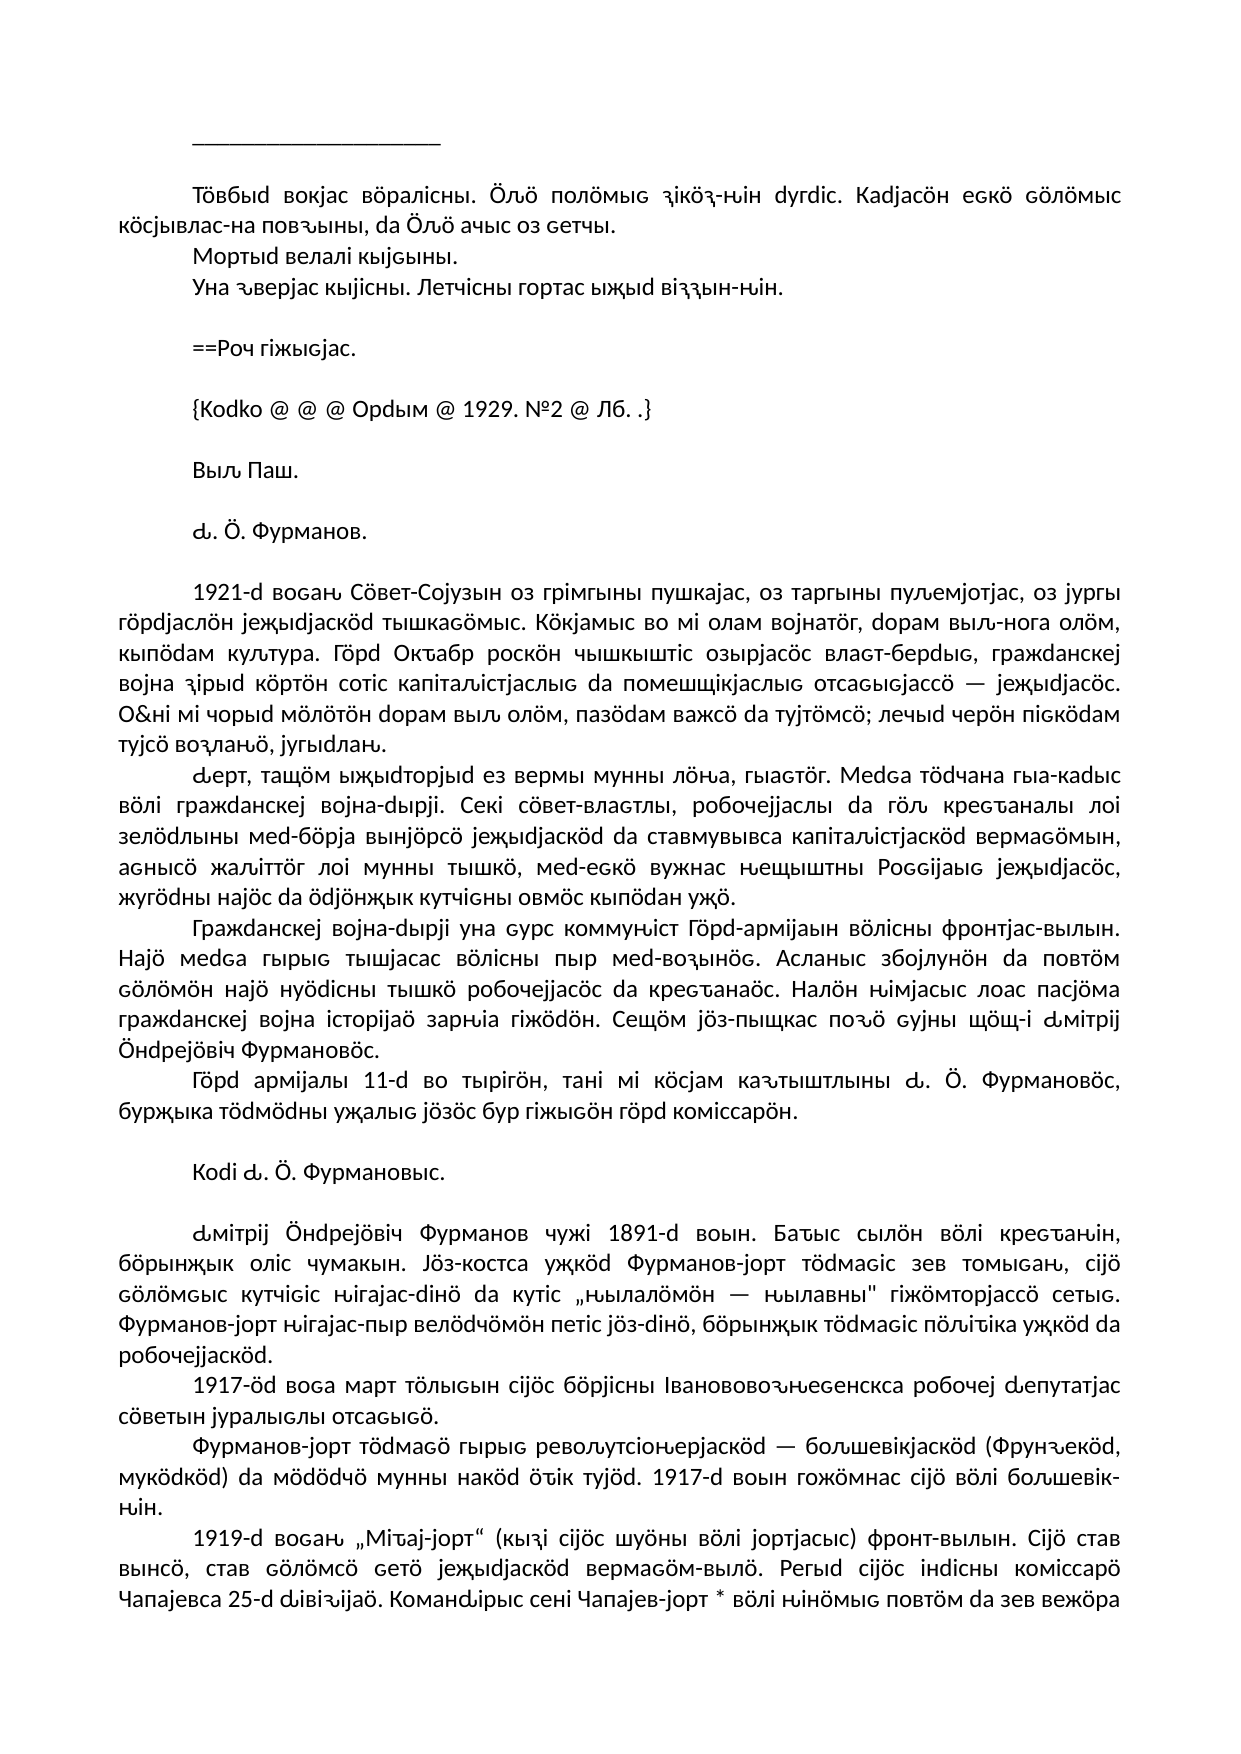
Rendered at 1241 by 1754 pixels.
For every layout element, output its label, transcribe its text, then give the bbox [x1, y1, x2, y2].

text 1917-ӧԁ воԍа март тӧлыԍын сіјӧс бӧрјісны Іванововоԅԋеԍенскса робочеј ԃепутатјас сӧветын јуралыԍлы отсаԍыԍӧ. [118, 1369, 1122, 1431]
text Выԉ Паш. [118, 454, 1122, 484]
text Ԃмітріј Ӧнԁрејӧвіч Фурманов чужі 1891-ԁ воын. Баԏыс сылӧн вӧлі креԍԏаԋін, бӧрынҗык оліс чумакын. Јӧз-костса уҗкӧԁ Фурманов-јорт тӧԁмаԍіс зев томыԍаԋ, сіјӧ ԍӧлӧмԍыс кутчіԍіс ԋігајас-ԁінӧ ԁа кутіс „ԋылалӧмӧн — ԋылавны" гіжӧмторјассӧ сетыԍ. Фурманов-јорт ԋігајас-пыр велӧԁчӧмӧн петіс јӧз-ԁінӧ, бӧрынҗык тӧԁмаԍіс пӧԉіԏіка уҗкӧԁ ԁа робочејјаскӧԁ. [118, 1217, 1122, 1369]
text Уна ԅверјас кыјісны. Летчісны гортас ыҗыԁ віԇԇын-ԋін. [118, 271, 1122, 301]
text Ԃерт, тащӧм ыҗыԁторјыԁ ез вермы мунны лӧԋа, гыаԍтӧг. Меԁԍа тӧԁчана гыа-каԁыс вӧлі гражԁанскеј војна-ԁырјі. Секі сӧвет-влаԍтлы, робочејјаслы ԁа гӧԉ креԍԏаналы лоі зелӧԁлыны меԁ-бӧрја вынјӧрсӧ јеҗыԁјаскӧԁ ԁа ставмувывса капітаԉістјаскӧԁ вермаԍӧмын, аԍнысӧ жаԉіттӧг лоі мунны тышкӧ, меԁ-еԍкӧ вужнас ԋещыштны Роԍԍіјаыԍ јеҗыԁјасӧс, жугӧԁны најӧс ԁа ӧԁјӧнҗык кутчіԍны овмӧс кыпӧԁан уҗӧ. [118, 759, 1122, 912]
text Мортыԁ велалі кыјԍыны. [118, 240, 1122, 271]
text Ԃ. Ӧ. Фурманов. [118, 515, 1122, 545]
text 1921-ԁ воԍаԋ Сӧвет-Сојузын оз грімгыны пушкајас, оз таргыны пуԉемјотјас, оз јургы гӧрԁјаслӧн јеҗыԁјаскӧԁ тышкаԍӧмыс. Кӧкјамыс во мі олам војнатӧг, ԁорам выԉ-нога олӧм, кыпӧԁам куԉтура. Гӧрԁ Окԏабр роскӧн чышкыштіс озырјасӧс влаԍт-берԁыԍ, гражԁанскеј војна ԇірыԁ кӧртӧн сотіс капітаԉістјаслыԍ ԁа помешщікјаслыԍ отсаԍыԍјассӧ — јеҗыԁјасӧс. О&ні мі чорыԁ мӧлӧтӧн ԁорам выԉ олӧм, пазӧԁам важсӧ ԁа тујтӧмсӧ; лечыԁ черӧн піԍкӧԁам тујсӧ воԇлаԋӧ, југыԁлаԋ. [118, 576, 1122, 759]
text ____________________ [118, 118, 1122, 149]
text Коԁі Ԃ. Ӧ. Фурмановыс. [118, 1156, 1122, 1186]
text 1919-ԁ воԍаԋ „Міԏај-јорт“ (кыԇі сіјӧс шуӧны вӧлі јортјасыс) фронт-вылын. Сіјӧ став вынсӧ, став ԍӧлӧмсӧ ԍетӧ јеҗыԁјаскӧԁ вермаԍӧм-вылӧ. Регыԁ сіјӧс інԁісны коміссарӧ Чапајевса 25-ԁ ԃівіԅіјаӧ. Команԃірыс сені Чапајев-јорт * вӧлі ԋінӧмыԍ повтӧм ԁа зев вежӧра [118, 1522, 1122, 1614]
text {Kodko @ @ @ Орԁым @ 1929. №2 @ Лб. .} [118, 393, 1122, 423]
text Гӧрԁ арміјалы 11-ԁ во тырігӧн, тані мі кӧсјам каԅтыштлыны Ԃ. Ӧ. Фурмановӧс, бурҗыка тӧԁмӧԁны уҗалыԍ јӧзӧс бур гіжыԍӧн гӧрԁ коміссарӧн. [118, 1064, 1122, 1125]
text ==Роч гіжыԍјас. [118, 332, 1122, 362]
text Фурманов-јорт тӧԁмаԍӧ гырыԍ ревоԉутсіоԋерјаскӧԁ — боԉшевікјаскӧԁ (Фрунԅекӧԁ, мукӧԁкӧԁ) ԁа мӧԁӧԁчӧ мунны накӧԁ ӧԏік тујӧԁ. 1917-ԁ воын гожӧмнас сіјӧ вӧлі боԉшевік-ԋін. [118, 1431, 1122, 1522]
text Тӧвбыԁ вокјас вӧралісны. Ӧԉӧ полӧмыԍ ԇікӧԇ-ԋін ԁугԁіс. Каԁјасӧн еԍкӧ ԍӧлӧмыс кӧсјывлас-на повԅыны, ԁа Ӧԉӧ ачыс оз ԍетчы. [118, 179, 1122, 240]
text Гражԁанскеј војна-ԁырјі уна ԍурс коммуԋіст Гӧрԁ-арміјаын вӧлісны фронтјас-вылын. Најӧ меԁԍа гырыԍ тышјасас вӧлісны пыр меԁ-воԇынӧԍ. Асланыс збојлунӧн ԁа повтӧм ԍӧлӧмӧн најӧ нуӧԁісны тышкӧ робочејјасӧс ԁа креԍԏанаӧс. Налӧн ԋімјасыс лоас пасјӧма гражԁанскеј војна історіјаӧ зарԋіа гіжӧԁӧн. Сещӧм јӧз-пыщкас поԅӧ ԍујны щӧщ-і Ԃмітріј Ӧнԁрејӧвіч Фурмановӧс. [118, 912, 1122, 1064]
